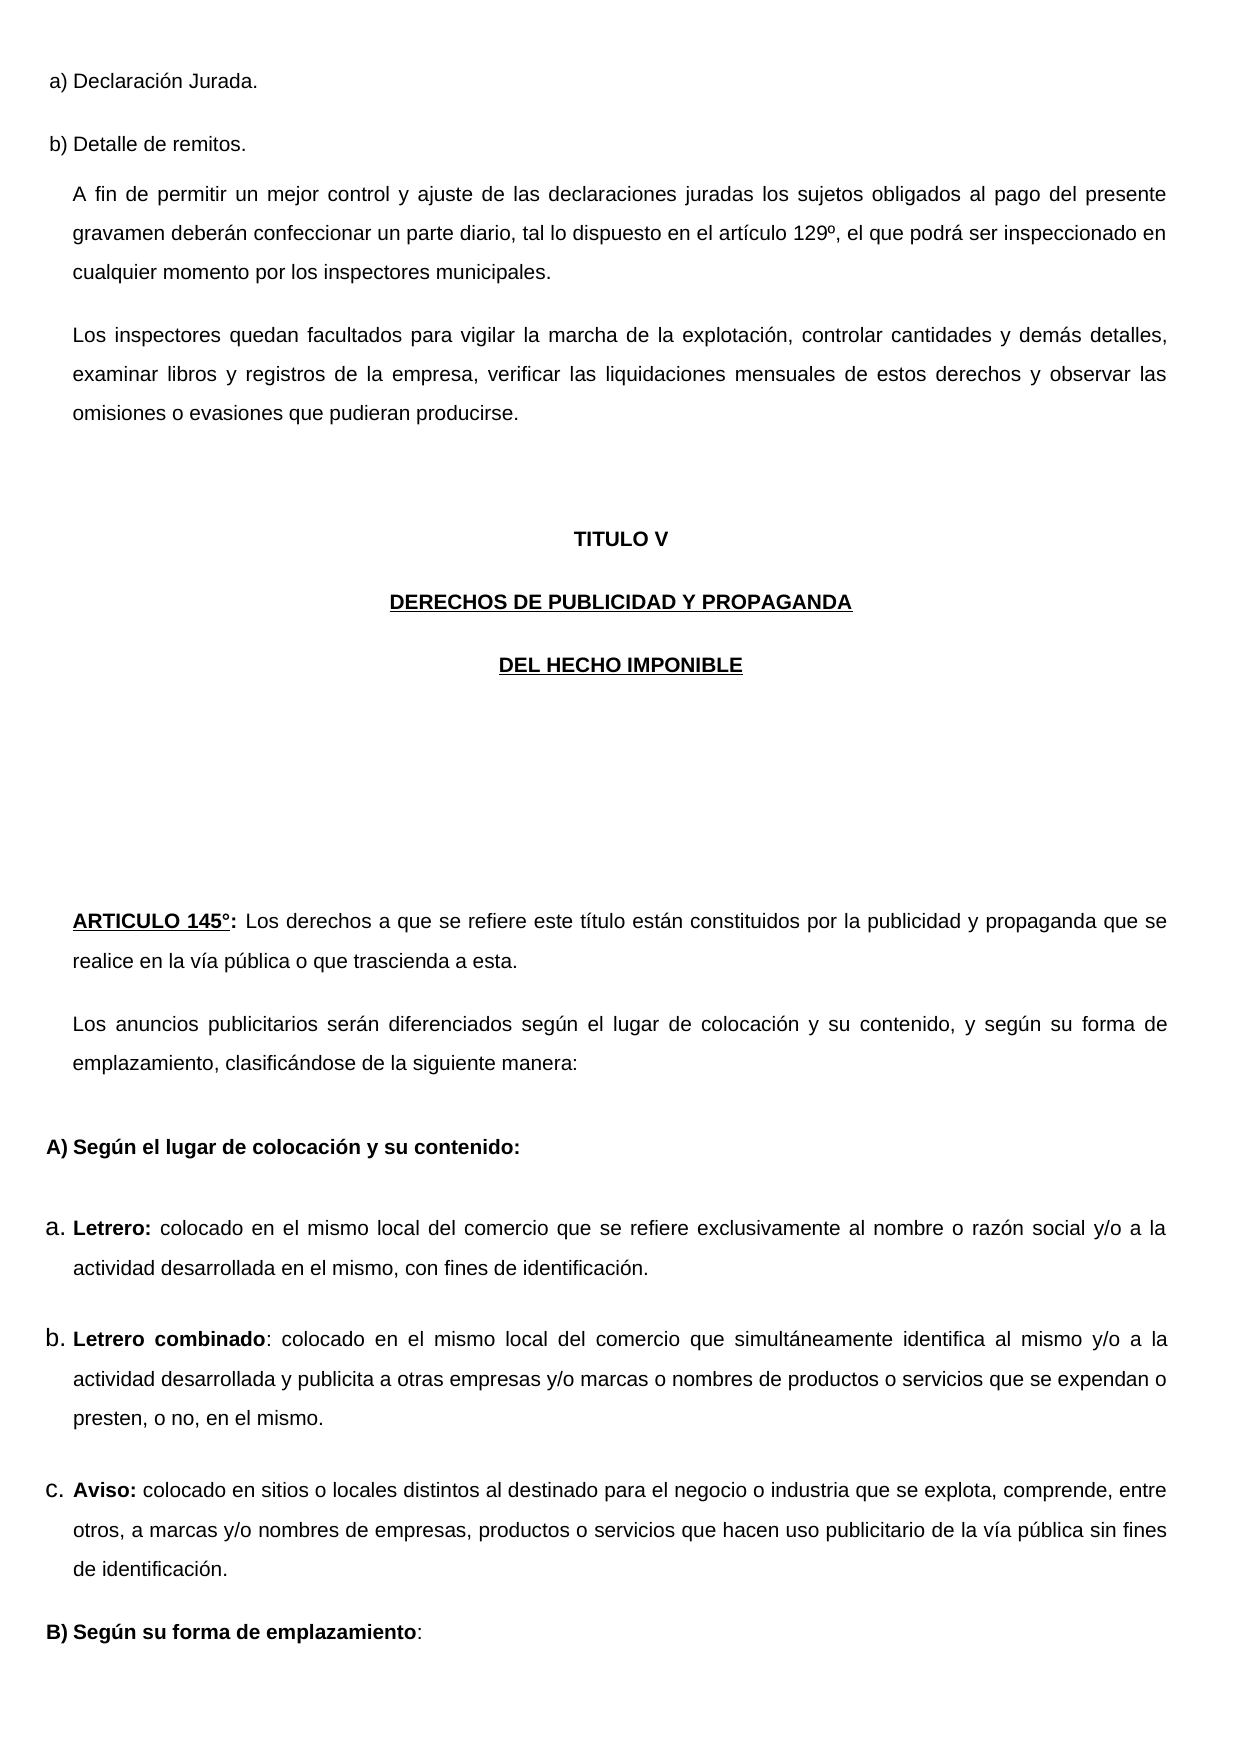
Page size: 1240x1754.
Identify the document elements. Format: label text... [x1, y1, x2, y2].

list Letrero combinado: colocado en el mismo local del comercio que simultáneamente identifica al mismo y/o a la actividad desarrollada y publicita a otras empresas y/o marcas o nombres de productos o servicios que se expendan o presten, o no, en el mismo. [45, 1323, 1169, 1430]
text Los anuncios publicitarios serán diferenciados según el lugar de colocación y su contenido, y según su forma de emplazamiento, clasificándose de la siguiente manera: [72, 1012, 1169, 1075]
text TITULO V [73, 527, 1169, 551]
list Aviso: colocado en sitios o locales distintos al destinado para el negocio o industria que se explota, comprende, entre otros, a marcas y/o nombres de empresas, productos o servicios que hacen uso publicitario de la vía pública sin fines de identificación. [45, 1474, 1169, 1581]
list Según el lugar de colocación y su contenido: [46, 1134, 1169, 1158]
text A fin de permitir un mejor control y ajuste de las declaraciones juradas los sujetos obligados al pago del presente gravamen deberán confeccionar un parte diario, tal lo dispuesto en el artículo 129º, el que podrá ser inspeccionado en cualquier momento por los inspectores municipales. [72, 182, 1169, 284]
subtitle DEL HECHO IMPONIBLE [73, 653, 1169, 677]
list Según su forma de emplazamiento: [46, 1620, 1169, 1644]
list Declaración Jurada. [49, 69, 1169, 93]
list Detalle de remitos. [49, 132, 1169, 156]
text ARTICULO 145°: Los derechos a que se refiere este título están constituidos por la publicidad y propaganda que se realice en la vía pública o que trascienda a esta. [72, 905, 1169, 973]
list Letrero: colocado en el mismo local del comercio que se refiere exclusivamente al nombre o razón social y/o a la actividad desarrollada en el mismo, con fines de identificación. [45, 1212, 1169, 1280]
text DERECHOS DE PUBLICIDAD Y PROPAGANDA [73, 590, 1169, 614]
text Los inspectores quedan facultados para vigilar la marcha de la explotación, controlar cantidades y demás detalles, examinar libros y registros de la empresa, verificar las liquidaciones mensuales de estos derechos y observar las omisiones o evasiones que pudieran producirse. [72, 323, 1169, 425]
